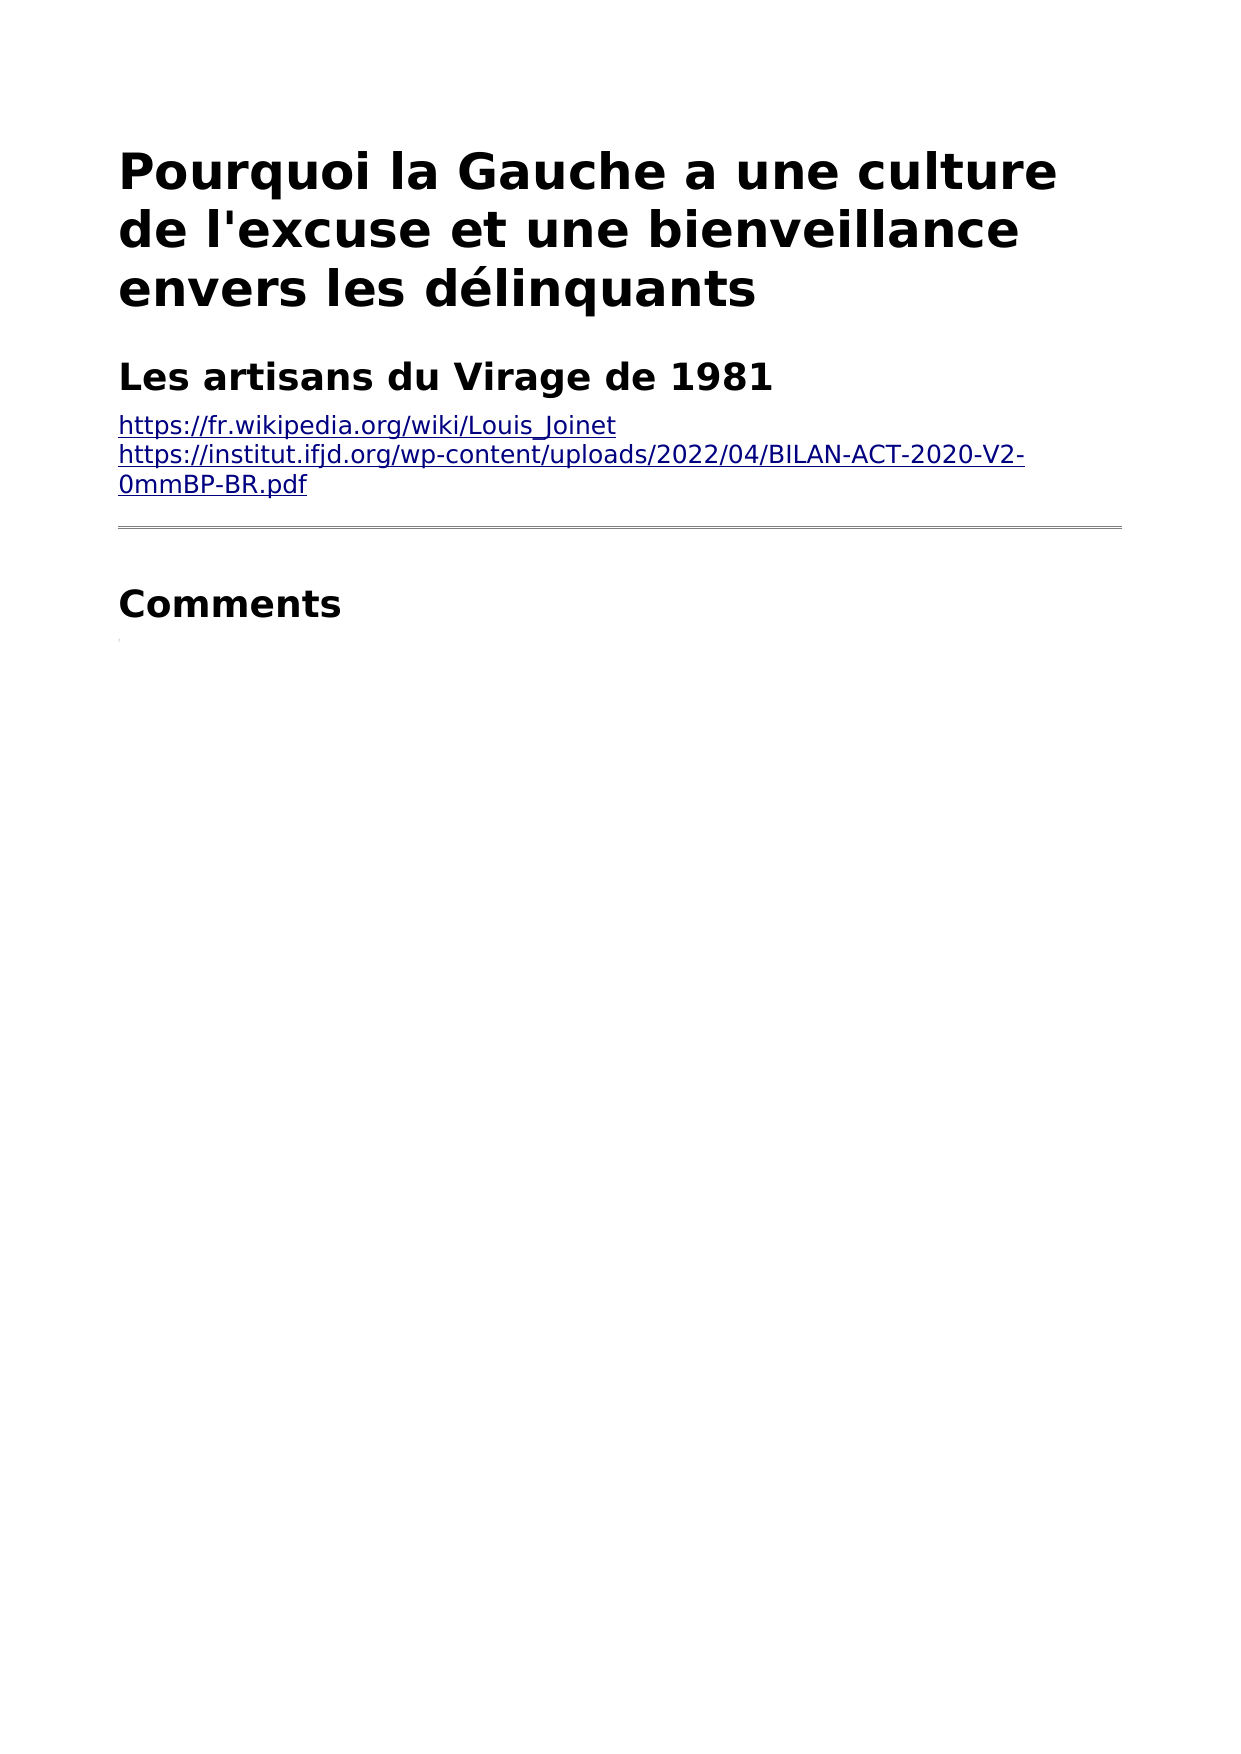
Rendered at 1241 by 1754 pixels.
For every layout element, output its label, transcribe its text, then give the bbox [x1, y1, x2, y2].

text https://fr.wikipedia.org/wiki/Louis_Joinet https://institut.ifjd.org/wp-content/uploads/2022/04/BILAN-ACT-2020-V2-0mmBP-BR.pdf [118, 411, 1122, 499]
subtitle Pourquoi la Gauche a une culture de l'excuse et une bienveillance envers les délinquants [118, 143, 1122, 318]
subtitle Comments [118, 583, 1122, 626]
subtitle Les artisans du Virage de 1981 [118, 355, 1122, 399]
